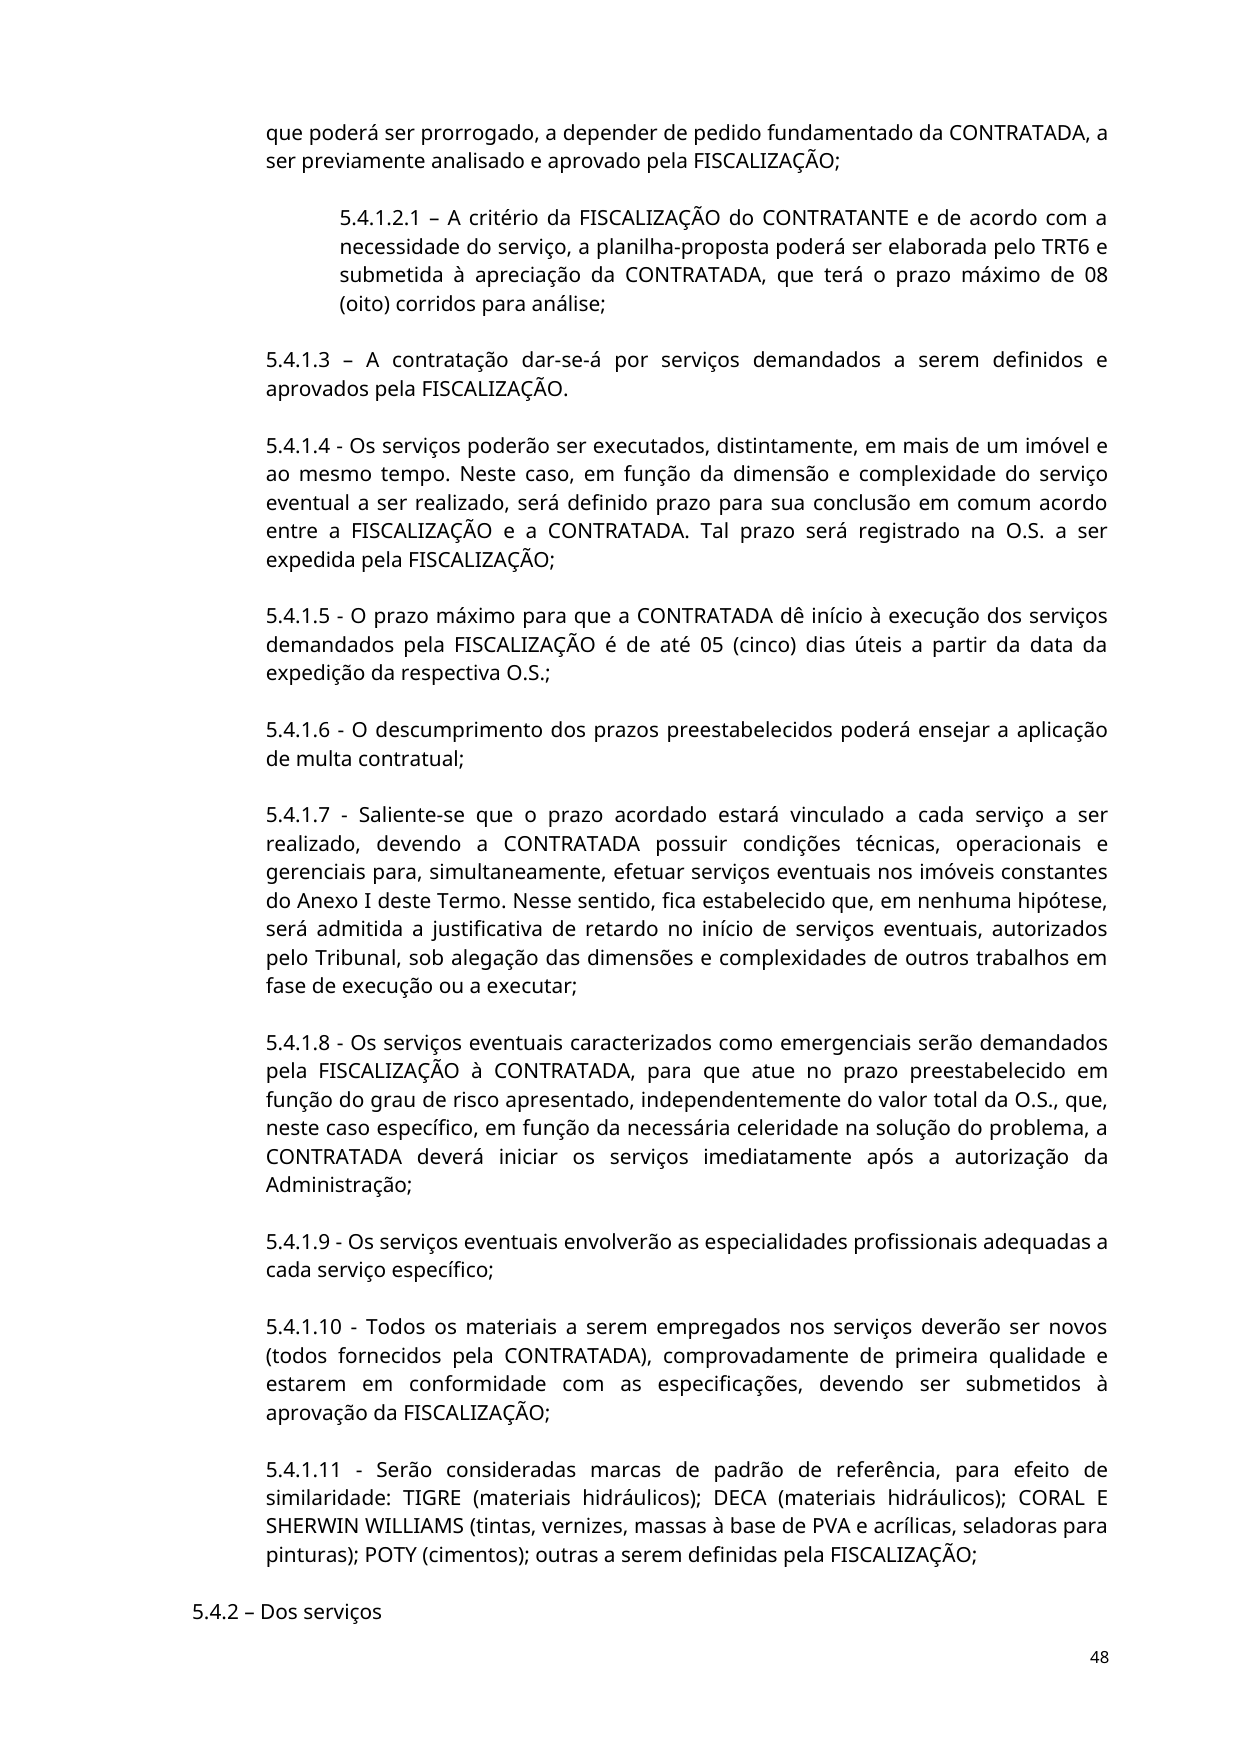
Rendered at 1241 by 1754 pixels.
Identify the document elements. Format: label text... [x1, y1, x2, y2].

text 5.4.1.7 - Saliente-se que o prazo acordado estará vinculado a cada serviço a ser realizado, devendo a CONTRATADA possuir condições técnicas, operacionais e gerenciais para, simultaneamente, efetuar serviços eventuais nos imóveis constantes do Anexo I deste Termo. Nesse sentido, fica estabelecido que, em nenhuma hipótese, será admitida a justificativa de retardo no início de serviços eventuais, autorizados pelo Tribunal, sob alegação das dimensões e complexidades de outros trabalhos em fase de execução ou a executar; [266, 801, 1109, 1000]
text que poderá ser prorrogado, a depender de pedido fundamentado da CONTRATADA, a ser previamente analisado e aprovado pela FISCALIZAÇÃO; [266, 118, 1109, 175]
text 5.4.1.5 - O prazo máximo para que a CONTRATADA dê início à execução dos serviços demandados pela FISCALIZAÇÃO é de até 05 (cinco) dias úteis a partir da data da expedição da respectiva O.S.; [266, 602, 1109, 687]
text 5.4.1.2.1 – A critério da FISCALIZAÇÃO do CONTRATANTE e de acordo com a necessidade do serviço, a planilha-proposta poderá ser elaborada pelo TRT6 e submetida à apreciação da CONTRATADA, que terá o prazo máximo de 08 (oito) corridos para análise; [339, 203, 1109, 317]
text 5.4.1.9 - Os serviços eventuais envolverão as especialidades profissionais adequadas a cada serviço específico; [266, 1227, 1109, 1284]
text 5.4.2 – Dos serviços [192, 1597, 1109, 1625]
text 5.4.1.11 - Serão consideradas marcas de padrão de referência, para efeito de similaridade: TIGRE (materiais hidráulicos); DECA (materiais hidráulicos); CORAL E SHERWIN WILLIAMS (tintas, vernizes, massas à base de PVA e acrílicas, seladoras para pinturas); POTY (cimentos); outras a serem definidas pela FISCALIZAÇÃO; [266, 1455, 1109, 1568]
text 5.4.1.10 - Todos os materiais a serem empregados nos serviços deverão ser novos (todos fornecidos pela CONTRATADA), comprovadamente de primeira qualidade e estarem em conformidade com as especificações, devendo ser submetidos à aprovação da FISCALIZAÇÃO; [266, 1312, 1109, 1426]
text 5.4.1.3 – A contratação dar-se-á por serviços demandados a serem definidos e aprovados pela FISCALIZAÇÃO. [266, 346, 1109, 402]
text 5.4.1.8 - Os serviços eventuais caracterizados como emergenciais serão demandados pela FISCALIZAÇÃO à CONTRATADA, para que atue no prazo preestabelecido em função do grau de risco apresentado, independentemente do valor total da O.S., que, neste caso específico, em função da necessária celeridade na solução do problema, a CONTRATADA deverá iniciar os serviços imediatamente após a autorização da Administração; [266, 1028, 1109, 1199]
text 5.4.1.6 - O descumprimento dos prazos preestabelecidos poderá ensejar a aplicação de multa contratual; [266, 715, 1109, 772]
text 5.4.1.4 - Os serviços poderão ser executados, distintamente, em mais de um imóvel e ao mesmo tempo. Neste caso, em função da dimensão e complexidade do serviço eventual a ser realizado, será definido prazo para sua conclusão em comum acordo entre a FISCALIZAÇÃO e a CONTRATADA. Tal prazo será registrado na O.S. a ser expedida pela FISCALIZAÇÃO; [266, 431, 1109, 573]
